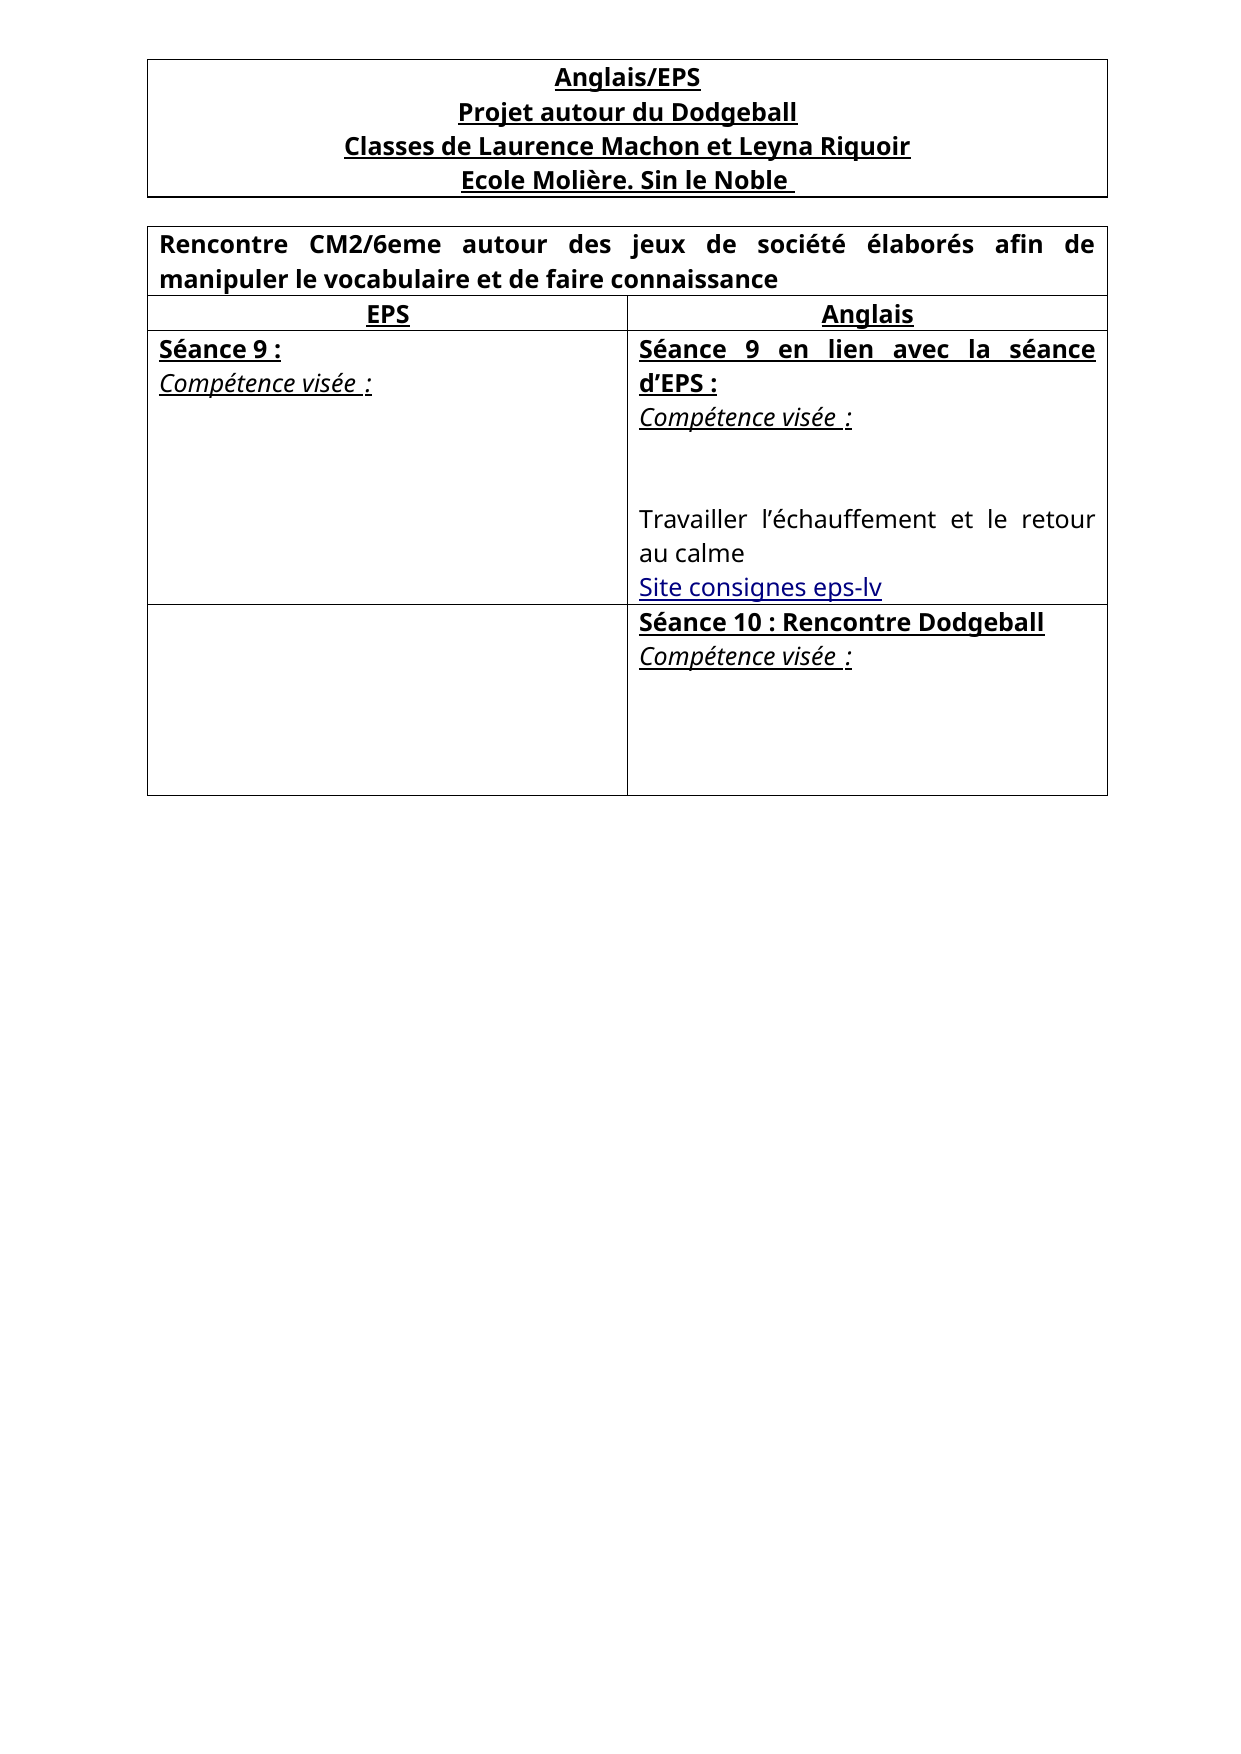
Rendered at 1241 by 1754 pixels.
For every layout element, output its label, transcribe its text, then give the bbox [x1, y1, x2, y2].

table_cell EPS [148, 296, 627, 330]
table_header Rencontre CM2/6eme autour des jeux de société élaborés afin de manipuler le vocabulaire et de faire connaissance [148, 227, 1107, 295]
table_cell Séance 9 en lien avec la séance d’EPS : Compétence visée : Travailler l’échauffement et le retour au calme Site consignes eps-lv [628, 331, 1107, 604]
table_cell [148, 605, 627, 795]
table_header Anglais/EPS Projet autour du Dodgeball Classes de Laurence Machon et Leyna Riquoir Ecole Molière. Sin le Noble [148, 60, 1107, 196]
table_cell Séance 10 : Rencontre Dodgeball Compétence visée : [628, 605, 1107, 795]
table_cell Séance 9 : Compétence visée : [148, 331, 627, 604]
table_cell Anglais [628, 296, 1107, 330]
